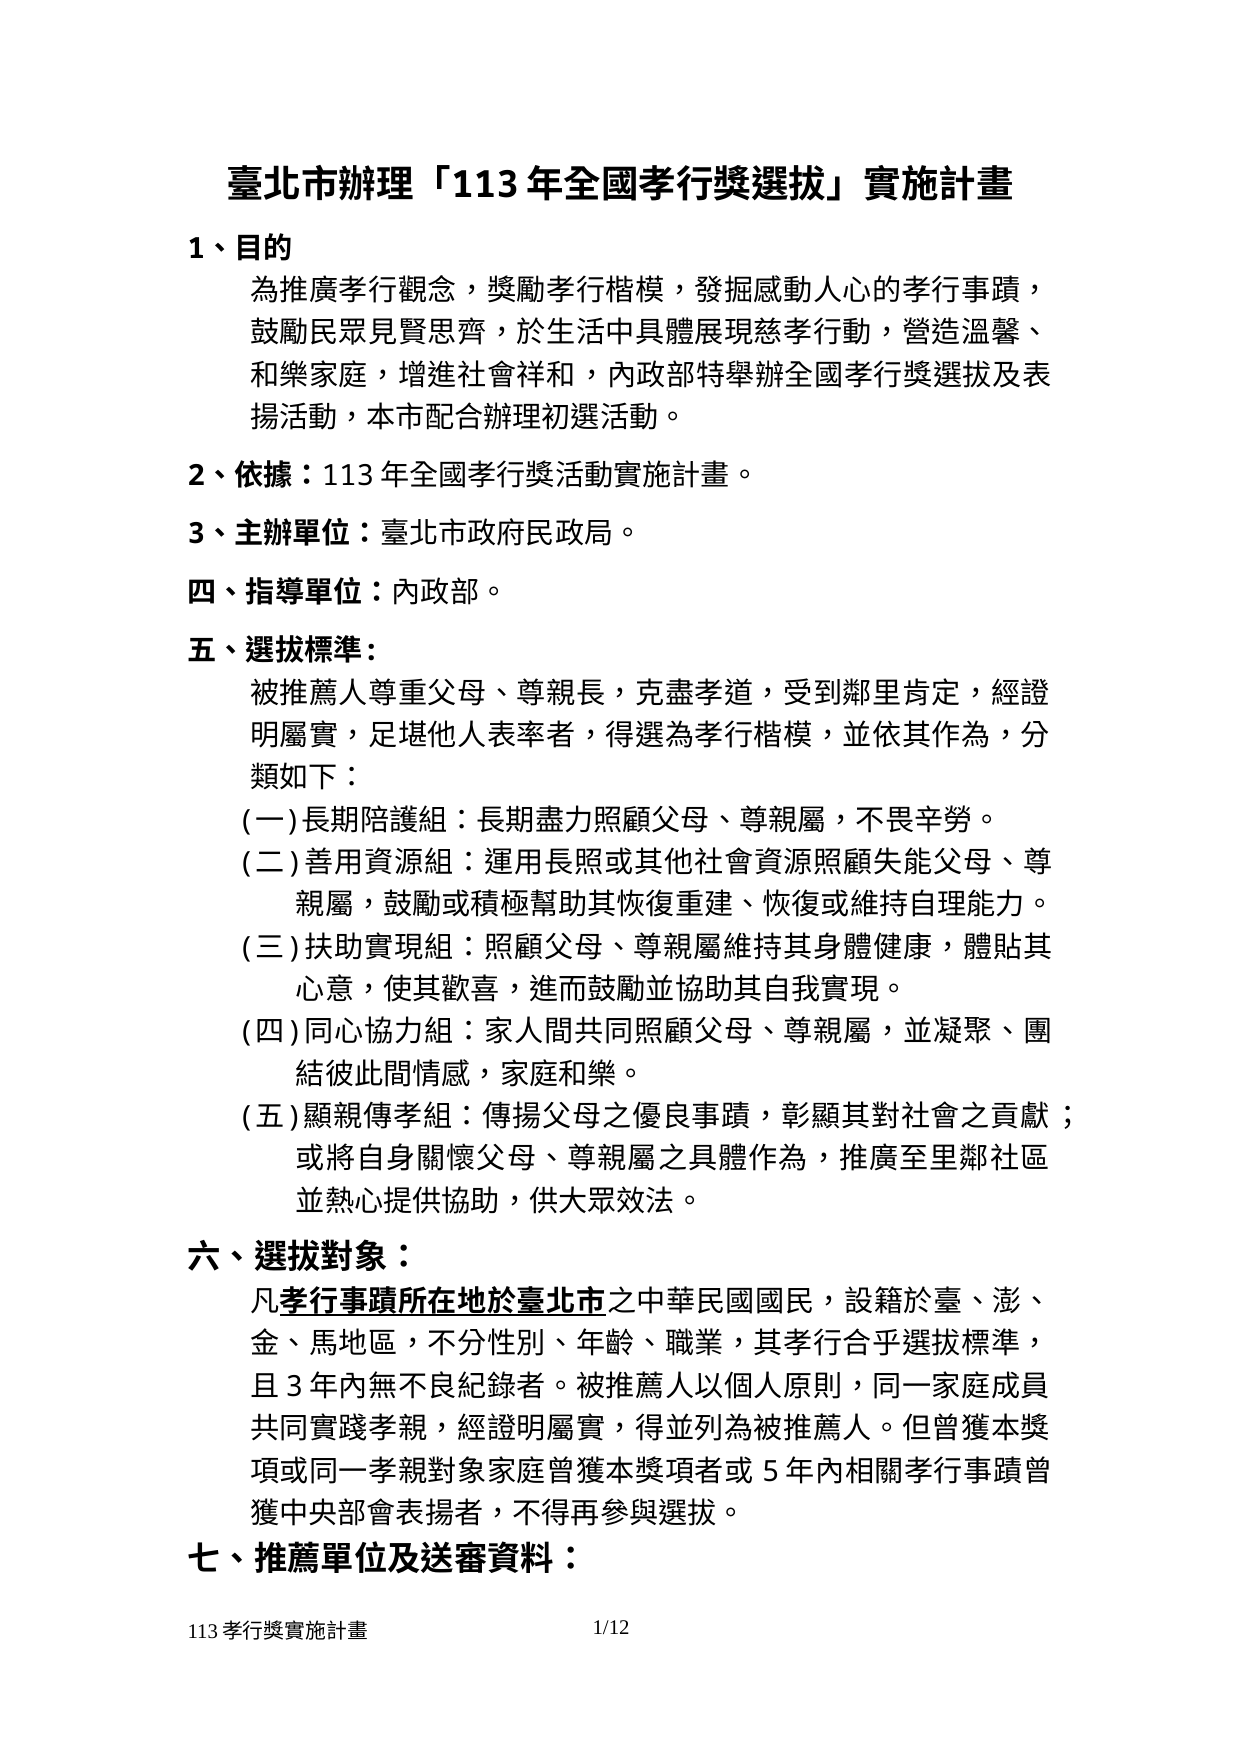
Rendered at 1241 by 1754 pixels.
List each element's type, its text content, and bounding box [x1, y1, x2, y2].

list 依據：113年全國孝行獎活動實施計畫。 [187, 436, 1053, 494]
text (三)扶助實現組：照顧父母、尊親屬維持其身體健康，體貼其心意，使其歡喜，進而鼓勵並協助其自我實現。 [237, 923, 1053, 1008]
text 四、指導單位：內政部。 [187, 552, 1053, 611]
text (四)同心協力組：家人間共同照顧父母、尊親屬，並凝聚、團結彼此間情感，家庭和樂。 [237, 1008, 1053, 1092]
text 七、推薦單位及送審資料： [187, 1532, 1053, 1580]
text 五、選拔標準: [187, 611, 1053, 669]
text 臺北市辦理「113年全國孝行獎選拔」實施計畫 [187, 150, 1053, 208]
text 六、選拔對象： [187, 1219, 1053, 1278]
list 主辦單位：臺北市政府民政局。 [187, 494, 1053, 552]
text 被推薦人尊重父母、尊親長，克盡孝道，受到鄰里肯定，經證明屬實，足堪他人表率者，得選為孝行楷模，並依其作為，分類如下： [250, 669, 1053, 796]
list 目的 [187, 208, 1053, 267]
text (一)長期陪護組：長期盡力照顧父母、尊親屬，不畏辛勞。 [237, 796, 1053, 838]
text 凡孝行事蹟所在地於臺北市之中華民國國民，設籍於臺、澎、金、馬地區，不分性別、年齡、職業，其孝行合乎選拔標準，且3年內無不良紀錄者。被推薦人以個人原則，同一家庭成員共同實踐孝親，經證明屬實，得並列為被推薦人。但曾獲本獎項或同一孝親對象家庭曾獲本獎項者或5年內相關孝行事蹟曾獲中央部會表揚者，不得再參與選拔。 [250, 1278, 1053, 1532]
text (二)善用資源組：運用長照或其他社會資源照顧失能父母、尊親屬，鼓勵或積極幫助其恢復重建、恢復或維持自理能力。 [237, 838, 1053, 923]
text (五)顯親傳孝組：傳揚父母之優良事蹟，彰顯其對社會之貢獻；或將自身關懷父母、尊親屬之具體作為，推廣至里鄰社區，並熱心提供協助，供大眾效法。 [237, 1092, 1053, 1219]
text 為推廣孝行觀念，獎勵孝行楷模，發掘感動人心的孝行事蹟，鼓勵民眾見賢思齊，於生活中具體展現慈孝行動，營造溫馨、和樂家庭，增進社會祥和，內政部特舉辦全國孝行獎選拔及表揚活動，本市配合辦理初選活動。 [250, 267, 1053, 436]
